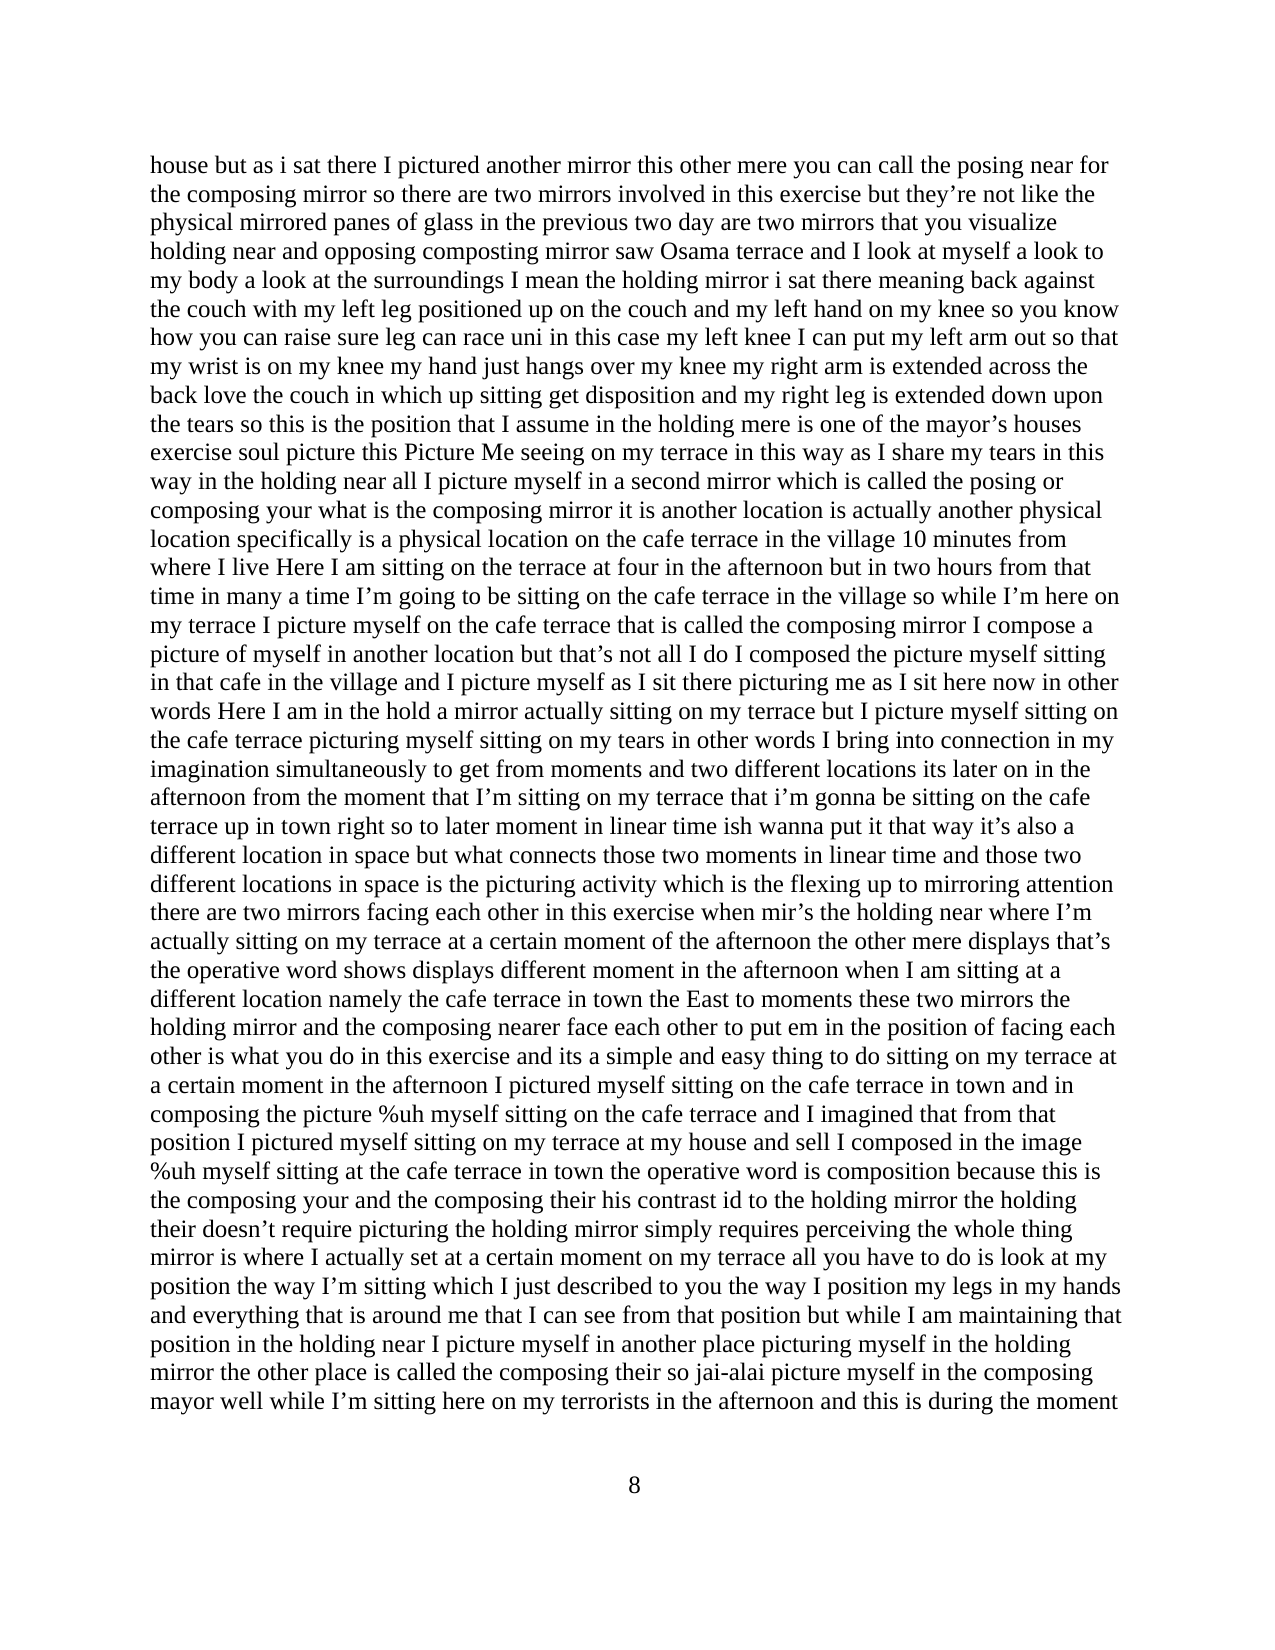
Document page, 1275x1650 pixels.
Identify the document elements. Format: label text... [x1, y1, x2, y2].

text house but as i sat there I pictured another mirror this other mere you can call the posing near for the composing mirror so there are two mirrors involved in this exercise but they’re not like the physical mirrored panes of glass in the previous two day are two mirrors that you visualize holding near and opposing composting mirror saw Osama terrace and I look at myself a look to my body a look at the surroundings I mean the holding mirror i sat there meaning back against the couch with my left leg positioned up on the couch and my left hand on my knee so you know how you can raise sure leg can race uni in this case my left knee I can put my left arm out so that my wrist is on my knee my hand just hangs over my knee my right arm is extended across the back love the couch in which up sitting get disposition and my right leg is extended down upon the tears so this is the position that I assume in the holding mere is one of the mayor’s houses exercise soul picture this Picture Me seeing on my terrace in this way as I share my tears in this way in the holding near all I picture myself in a second mirror which is called the posing or composing your what is the composing mirror it is another location is actually another physical location specifically is a physical location on the cafe terrace in the village 10 minutes from where I live Here I am sitting on the terrace at four in the afternoon but in two hours from that time in many a time I’m going to be sitting on the cafe terrace in the village so while I’m here on my terrace I picture myself on the cafe terrace that is called the composing mirror I compose a picture of myself in another location but that’s not all I do I composed the picture myself sitting in that cafe in the village and I picture myself as I sit there picturing me as I sit here now in other words Here I am in the hold a mirror actually sitting on my terrace but I picture myself sitting on the cafe terrace picturing myself sitting on my tears in other words I bring into connection in my imagination simultaneously to get from moments and two different locations its later on in the afternoon from the moment that I’m sitting on my terrace that i’m gonna be sitting on the cafe terrace up in town right so to later moment in linear time ish wanna put it that way it’s also a different location in space but what connects those two moments in linear time and those two different locations in space is the picturing activity which is the flexing up to mirroring attention there are two mirrors facing each other in this exercise when mir’s the holding near where I’m actually sitting on my terrace at a certain moment of the afternoon the other mere displays that’s the operative word shows displays different moment in the afternoon when I am sitting at a different location namely the cafe terrace in town the East to moments these two mirrors the holding mirror and the composing nearer face each other to put em in the position of facing each other is what you do in this exercise and its a simple and easy thing to do sitting on my terrace at a certain moment in the afternoon I pictured myself sitting on the cafe terrace in town and in composing the picture %uh myself sitting on the cafe terrace and I imagined that from that position I pictured myself sitting on my terrace at my house and sell I composed in the image %uh myself sitting at the cafe terrace in town the operative word is composition because this is the composing your and the composing their his contrast id to the holding mirror the holding their doesn’t require picturing the holding mirror simply requires perceiving the whole thing mirror is where I actually set at a certain moment on my terrace all you have to do is look at my position the way I’m sitting which I just described to you the way I position my legs in my hands and everything that is around me that I can see from that position but while I am maintaining that position in the holding near I picture myself in another place picturing myself in the holding mirror the other place is called the composing their so jai-alai picture myself in the composing mayor well while I’m sitting here on my terrorists in the afternoon and this is during the moment [150, 150, 1125, 1415]
